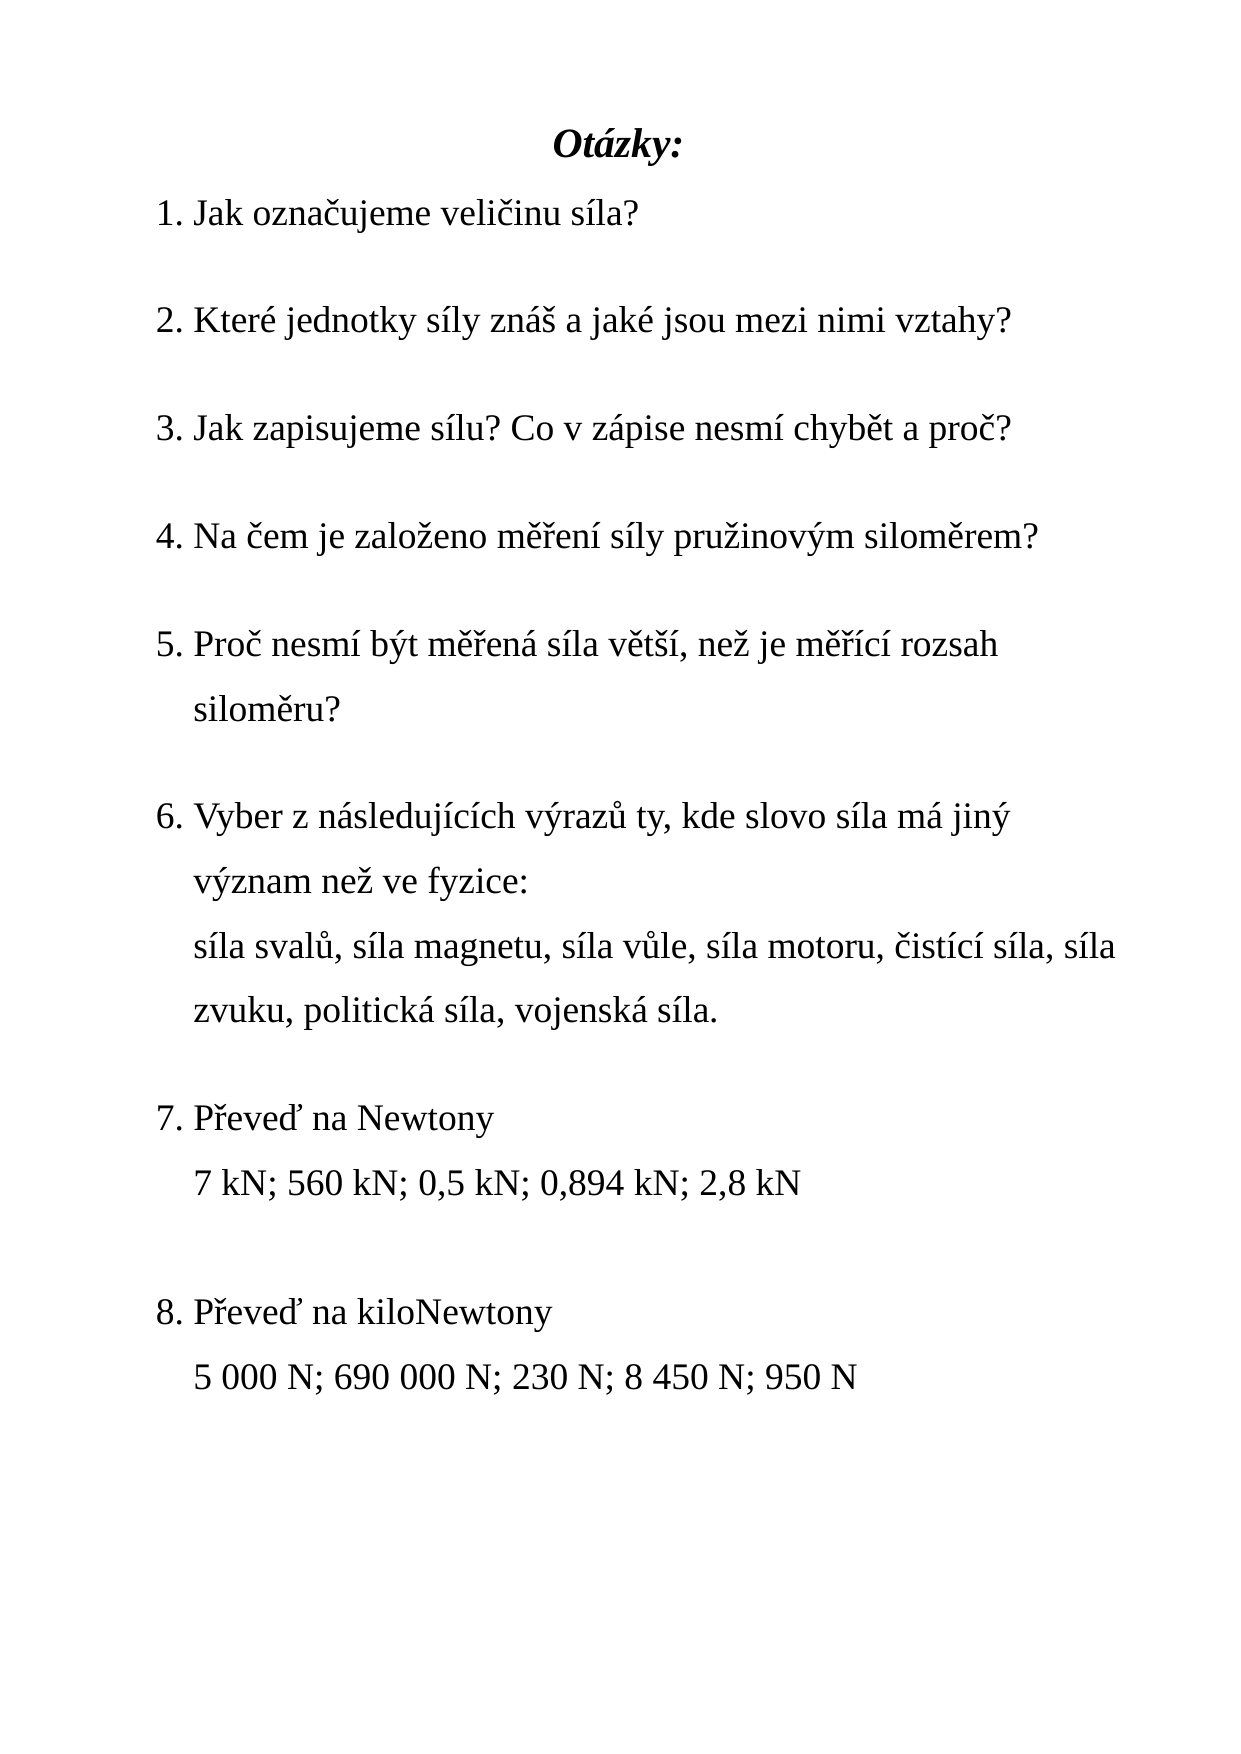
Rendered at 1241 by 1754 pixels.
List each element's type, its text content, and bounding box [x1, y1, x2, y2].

list Vyber z následujících výrazů ty, kde slovo síla má jiný význam než ve fyzice: [156, 794, 1122, 902]
list Proč nesmí být měřená síla větší, než je měřící rozsah siloměru? [156, 621, 1122, 729]
list 7 kN; 560 kN; 0,5 kN; 0,894 kN; 2,8 kN [156, 1160, 1122, 1203]
list Jak označujeme veličinu síla? [156, 190, 1122, 233]
list Jak zapisujeme sílu? Co v zápise nesmí chybět a proč? [156, 406, 1122, 449]
list Na čem je založeno měření síly pružinovým siloměrem? [156, 513, 1122, 557]
list síla svalů, síla magnetu, síla vůle, síla motoru, čistící síla, síla zvuku, politická síla, vojenská síla. [156, 923, 1122, 1031]
list Převeď na Newtony [156, 1096, 1122, 1139]
list 5 000 N; 690 000 N; 230 N; 8 450 N; 950 N [156, 1354, 1122, 1397]
text Otázky: [118, 118, 1122, 166]
list Převeď na kiloNewtony [156, 1290, 1122, 1333]
list Které jednotky síly znáš a jaké jsou mezi nimi vztahy? [156, 298, 1122, 341]
